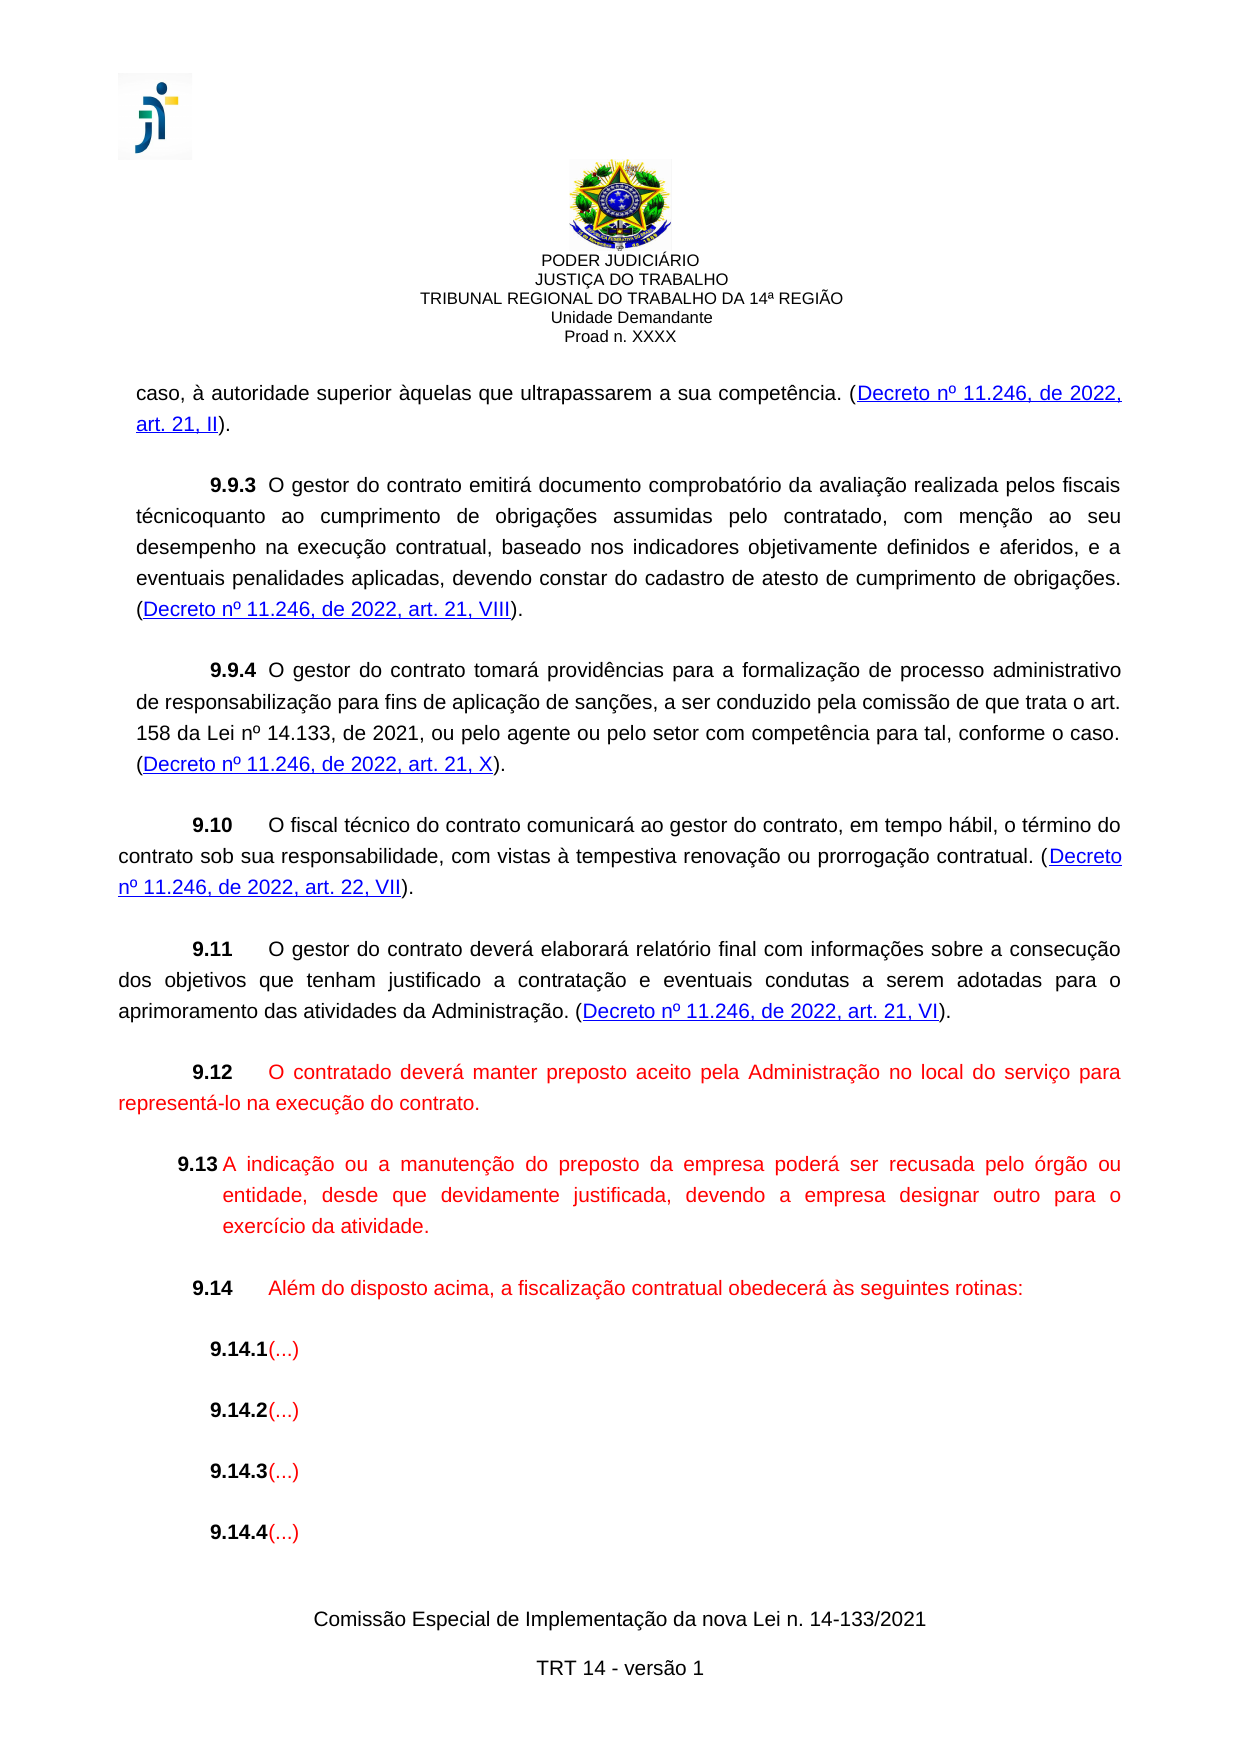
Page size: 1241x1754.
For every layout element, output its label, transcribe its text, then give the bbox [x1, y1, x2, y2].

list O gestor do contrato emitirá documento comprobatório da avaliação realizada pelos fiscais técnicoquanto ao cumprimento de obrigações assumidas pelo contratado, com menção ao seu desempenho na execução contratual, baseado nos indicadores objetivamente definidos e aferidos, e a eventuais penalidades aplicadas, devendo constar do cadastro de atesto de cumprimento de obrigações. (Decreto nº 11.246, de 2022, art. 21, VIII). [136, 473, 1122, 621]
list Além do disposto acima, a fiscalização contratual obedecerá às seguintes rotinas: [118, 1276, 1122, 1299]
list O gestor do contrato deverá elaborará relatório final com informações sobre a consecução dos objetivos que tenham justificado a contratação e eventuais condutas a serem adotadas para o aprimoramento das atividades da Administração. (Decreto nº 11.246, de 2022, art. 21, VI). [118, 936, 1122, 1023]
list (...) [136, 1398, 1122, 1422]
picture [118, 73, 193, 160]
list O contratado deverá manter preposto aceito pela Administração no local do serviço para representá-lo na execução do contrato. [118, 1060, 1122, 1115]
list (...) [136, 1520, 1122, 1544]
list caso, à autoridade superior àquelas que ultrapassarem a sua competência. (Decreto nº 11.246, de 2022, art. 21, II). [136, 380, 1122, 435]
picture [569, 159, 672, 251]
list (...) [136, 1337, 1122, 1361]
list O gestor do contrato tomará providências para a formalização de processo administrativo de responsabilização para fins de aplicação de sanções, a ser conduzido pela comissão de que trata o art. 158 da Lei nº 14.133, de 2021, ou pelo agente ou pelo setor com competência para tal, conforme o caso. (Decreto nº 11.246, de 2022, art. 21, X). [136, 658, 1122, 776]
list A indicação ou a manutenção do preposto da empresa poderá ser recusada pelo órgão ou entidade, desde que devidamente justificada, devendo a empresa designar outro para o exercício da atividade. [177, 1152, 1122, 1238]
list O fiscal técnico do contrato comunicará ao gestor do contrato, em tempo hábil, o término do contrato sob sua responsabilidade, com vistas à tempestiva renovação ou prorrogação contratual. (Decreto nº 11.246, de 2022, art. 22, VII). [118, 813, 1122, 899]
list (...) [136, 1459, 1122, 1483]
